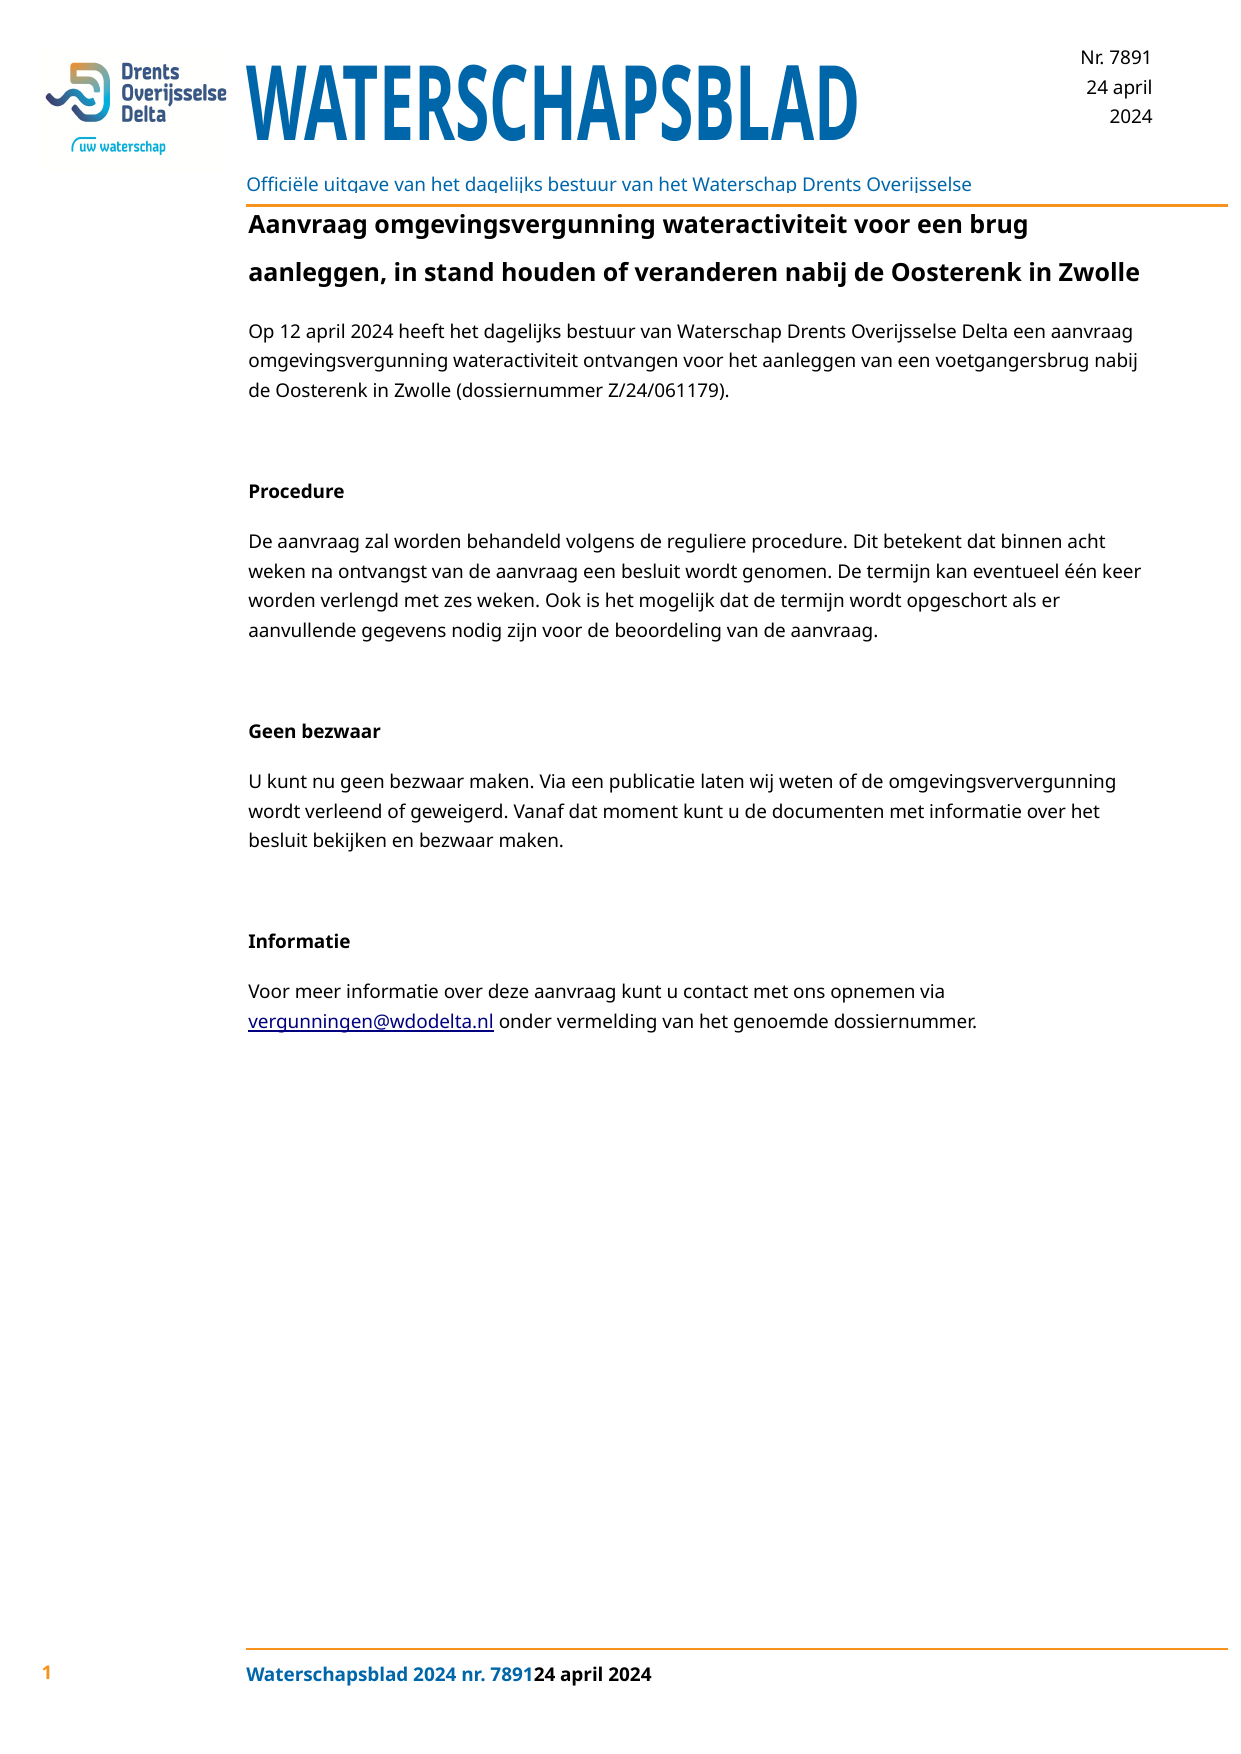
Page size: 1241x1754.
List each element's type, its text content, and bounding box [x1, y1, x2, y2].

text Op 12 april 2024 heeft het dagelijks bestuur van Waterschap Drents Overijsselse Delta een aanvraag omgevingsvergunning wateractiviteit ontvangen voor het aanleggen van een voetgangersbrug nabij de Oosterenk in Zwolle (dossiernummer Z/24/061179). [248, 318, 1152, 403]
text Voor meer informatie over deze aanvraag kunt u contact met ons opnemen via vergunningen@wdodelta.nl onder vermelding van het genoemde dossiernummer. [248, 979, 1152, 1034]
text U kunt nu geen bezwaar maken. Via een publicatie laten wij weten of de omgevingsververgunning wordt verleend of geweigerd. Vanaf dat moment kunt u de documenten met informatie over het besluit bekijken en bezwaar maken. [248, 768, 1152, 853]
picture [41, 47, 231, 172]
text Geen bezwaar [248, 718, 1152, 744]
text Informatie [248, 928, 1152, 954]
text Procedure [248, 478, 1152, 504]
text Aanvraag omgevingsvergunning wateractiviteit voor een brug aanleggen, in stand houden of veranderen nabij de Oosterenk in Zwolle [248, 207, 1152, 288]
text De aanvraag zal worden behandeld volgens de reguliere procedure. Dit betekent dat binnen acht weken na ontvangst van de aanvraag een besluit wordt genomen. De termijn kan eventueel één keer worden verlengd met zes weken. Ook is het mogelijk dat de termijn wordt opgeschort als er aanvullende gegevens nodig zijn voor de beoordeling van de aanvraag. [248, 528, 1152, 643]
